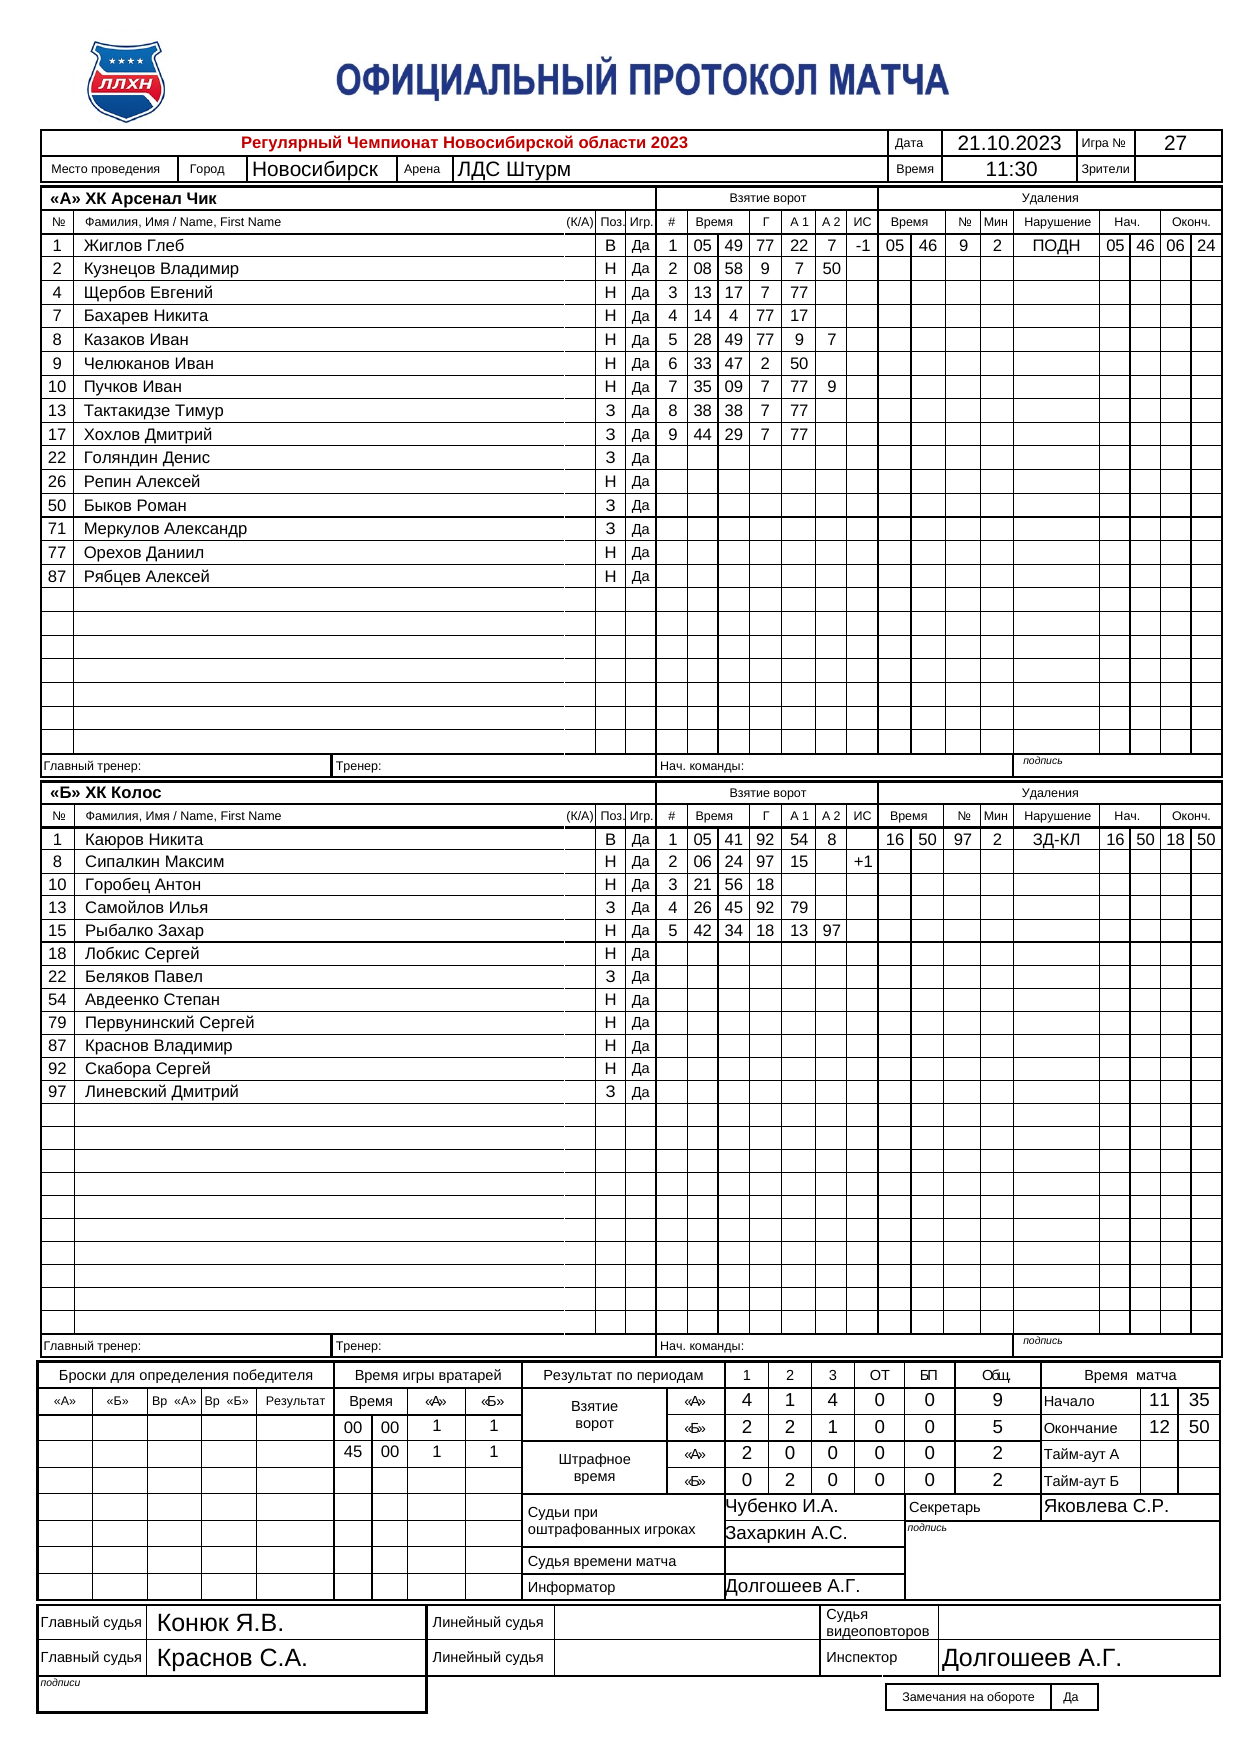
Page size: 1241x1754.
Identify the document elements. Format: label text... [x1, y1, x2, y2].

table_cell Г [750, 805, 781, 826]
table_cell [1161, 683, 1190, 706]
table_cell З [596, 399, 625, 422]
table_cell [1100, 896, 1129, 918]
table_cell [1192, 1012, 1221, 1033]
table_cell [816, 423, 846, 445]
table_cell 1 [657, 829, 687, 849]
table_cell [1192, 423, 1221, 445]
table_cell [1192, 1081, 1221, 1103]
table_cell 4 [812, 1389, 854, 1413]
table_cell 44 [688, 423, 717, 445]
table_cell [782, 1035, 815, 1057]
table_cell [912, 707, 945, 729]
table_cell [565, 1265, 595, 1287]
table_cell [719, 518, 749, 540]
table_header Броски для определения победителя [39, 1363, 333, 1387]
table_cell [944, 1058, 980, 1079]
table_cell Да [626, 257, 655, 280]
table_header ОТ [855, 1363, 904, 1387]
table_cell [688, 470, 717, 493]
table_cell [202, 1574, 256, 1599]
table_cell [944, 1265, 980, 1287]
table_cell [1161, 1265, 1190, 1287]
table_cell [912, 989, 943, 1011]
table_cell [1100, 328, 1129, 351]
table_cell [981, 541, 1013, 564]
table_cell [466, 1494, 521, 1520]
table_cell [626, 1288, 655, 1310]
table_cell [1161, 470, 1190, 493]
table_cell [816, 1012, 846, 1033]
table_cell [596, 1173, 625, 1195]
table_cell 17 [782, 305, 815, 327]
table_cell [1161, 257, 1190, 280]
table_cell [719, 989, 749, 1011]
table_cell Линевский Дмитрий [75, 1081, 564, 1103]
table_cell [1192, 1104, 1221, 1126]
table_cell [981, 874, 1013, 895]
table_cell [565, 1058, 595, 1079]
table_cell [1100, 874, 1129, 895]
table_cell [847, 1242, 877, 1264]
table_cell 2 [769, 1415, 811, 1440]
table_cell В [596, 829, 625, 849]
table_cell [1014, 588, 1099, 611]
table_cell [1100, 1058, 1129, 1079]
table_cell [1100, 1173, 1129, 1195]
table_cell 77 [782, 376, 815, 398]
table_cell [688, 1288, 717, 1310]
table_cell [1192, 1265, 1221, 1287]
table_cell [408, 1547, 465, 1573]
table_cell [847, 829, 877, 849]
table_cell [912, 1127, 943, 1149]
table_cell [816, 612, 846, 634]
table_cell Самойлов Илья [75, 896, 564, 918]
table_cell [782, 1104, 815, 1126]
table_cell [1100, 1104, 1129, 1126]
table_cell [981, 1242, 1013, 1264]
table_cell [1161, 494, 1190, 516]
table_cell [946, 257, 980, 280]
table_cell Да [626, 423, 655, 445]
table_cell [879, 896, 910, 918]
table_cell [93, 1521, 147, 1546]
table_cell Начало [1042, 1389, 1140, 1413]
table_cell 1 [769, 1389, 811, 1413]
table_cell [565, 659, 595, 682]
table_cell [750, 446, 781, 469]
table_cell [981, 850, 1013, 872]
table_cell [1014, 966, 1099, 987]
table_cell [1014, 423, 1099, 445]
table_cell [1100, 1127, 1129, 1149]
table_cell Время [889, 157, 941, 181]
table_cell [981, 1081, 1013, 1103]
table_cell Рыбалко Захар [75, 920, 564, 941]
table_cell [946, 659, 980, 682]
table_cell 14 [688, 305, 717, 327]
table_cell [946, 612, 980, 634]
table_cell [42, 1196, 74, 1218]
table_cell [879, 1265, 910, 1287]
table_cell [1161, 1012, 1190, 1033]
table_cell [1192, 896, 1221, 918]
table_cell [719, 1150, 749, 1172]
table_cell [657, 1104, 687, 1126]
table_cell [946, 399, 980, 422]
table_cell [1161, 896, 1190, 918]
table_cell [688, 1242, 717, 1264]
table_cell [93, 1416, 147, 1440]
table_cell [1161, 281, 1190, 303]
table_cell 26 [688, 896, 717, 918]
table_cell 8 [657, 399, 687, 422]
table_cell [750, 707, 781, 729]
table_cell Жиглов Глеб [74, 235, 564, 256]
table_cell [912, 352, 945, 374]
table_cell Мин [981, 211, 1013, 233]
table_cell [1100, 281, 1129, 303]
table_cell 7 [657, 376, 687, 398]
table_cell [981, 683, 1013, 706]
table_cell [1014, 518, 1099, 540]
table_cell [657, 1288, 687, 1310]
table_cell [596, 1219, 625, 1241]
table_cell [1131, 352, 1160, 374]
table_cell [912, 446, 945, 469]
table_cell 11:30 [943, 157, 1076, 181]
table_cell З [596, 1081, 625, 1103]
table_cell [944, 896, 980, 918]
table_cell Авдеенко Степан [75, 989, 564, 1011]
table_cell [1014, 730, 1099, 753]
table_cell Главный судья [39, 1640, 146, 1675]
table_cell [93, 1494, 147, 1520]
table_cell [565, 829, 595, 849]
table_cell 54 [782, 829, 815, 849]
table_cell [565, 1081, 595, 1103]
table_cell «А» [39, 1389, 92, 1413]
table_cell [847, 1265, 877, 1287]
table_cell [1161, 659, 1190, 682]
table_header Взятие ворот [657, 783, 877, 803]
table_cell З [596, 423, 625, 445]
table_cell # [657, 211, 687, 233]
table_cell [782, 541, 815, 564]
table_cell [816, 1311, 846, 1333]
table_cell [1161, 966, 1190, 987]
table_cell [1192, 541, 1221, 564]
table_cell [879, 281, 910, 303]
table_cell [1161, 1035, 1190, 1057]
table_cell # [657, 805, 687, 826]
table_cell Н [596, 943, 625, 964]
table_cell Судьи при оштрафованных игроках [523, 1495, 724, 1546]
table_header Время игры вратарей [335, 1363, 521, 1387]
table_header Да [1052, 1685, 1097, 1709]
table_cell [944, 1012, 980, 1033]
table_cell Да [626, 281, 655, 303]
table_cell 50 [42, 494, 73, 516]
table_cell Чубенко И.А. [726, 1495, 904, 1520]
table_cell [39, 1416, 92, 1440]
table_cell [847, 376, 877, 398]
table_cell [148, 1468, 201, 1493]
table_cell [944, 1127, 980, 1149]
table_cell 92 [750, 829, 781, 849]
table_cell [1014, 541, 1099, 564]
table_cell [148, 1494, 201, 1520]
table_cell 0 [855, 1442, 904, 1467]
table_cell [879, 446, 910, 469]
table_cell Тайм-аут А [1042, 1441, 1140, 1467]
table_cell [565, 423, 595, 445]
table_cell [1014, 1219, 1099, 1241]
table_cell [912, 328, 945, 351]
table_cell Да [626, 850, 655, 872]
table_cell [879, 707, 910, 729]
table_cell [93, 1547, 147, 1573]
table_cell Бахарев Никита [74, 305, 564, 327]
table_cell 00 [373, 1416, 407, 1440]
table_cell [257, 1574, 333, 1599]
table_cell [719, 730, 749, 753]
table_cell [42, 730, 73, 753]
table_cell Информатор [523, 1575, 724, 1599]
table_cell [1014, 874, 1099, 895]
table_cell [74, 730, 564, 753]
table_cell 4 [42, 281, 73, 303]
table_cell [879, 352, 910, 374]
table_cell [719, 1173, 749, 1195]
table_cell Да [626, 966, 655, 987]
table_cell [1192, 659, 1221, 682]
table_cell 9 [816, 376, 846, 398]
table_cell 00 [373, 1441, 407, 1467]
table_cell [657, 446, 687, 469]
table_cell [42, 1265, 74, 1287]
table_cell 77 [782, 399, 815, 422]
table_cell [879, 1288, 910, 1310]
table_cell Да [626, 399, 655, 422]
table_cell [1192, 636, 1221, 658]
table_cell [1014, 659, 1099, 682]
table_cell [912, 730, 945, 753]
table_cell [944, 1288, 980, 1310]
table_cell [981, 659, 1013, 682]
table_cell [1192, 943, 1221, 964]
table_cell [816, 636, 846, 658]
table_cell [596, 1265, 625, 1287]
table_cell [657, 1196, 687, 1218]
table_cell [565, 1311, 595, 1333]
table_cell [148, 1521, 201, 1546]
table_cell [626, 1265, 655, 1287]
table_cell [335, 1547, 371, 1573]
table_cell [657, 707, 687, 729]
table_cell Н [596, 257, 625, 280]
table_cell [1131, 850, 1160, 872]
table_cell [596, 588, 625, 611]
table_cell Главный судья [39, 1606, 146, 1639]
table_cell 22 [42, 446, 73, 469]
table_cell 50 [816, 257, 846, 280]
table_cell [74, 707, 564, 729]
table_cell [1100, 730, 1129, 753]
table_header Время матча [1042, 1363, 1219, 1387]
table_cell [1014, 1104, 1099, 1126]
table_cell 9 [750, 257, 781, 280]
table_cell [912, 659, 945, 682]
table_cell [1100, 446, 1129, 469]
table_cell [912, 1311, 943, 1333]
table_cell 17 [719, 281, 749, 303]
table_cell [879, 494, 910, 516]
table_cell [750, 1173, 781, 1195]
table_cell [626, 636, 655, 658]
table_cell [750, 1012, 781, 1033]
table_cell [1100, 1196, 1129, 1218]
table_cell 06 [1161, 235, 1190, 256]
table_cell А 1 [782, 805, 815, 826]
table_cell Судья времени матча [523, 1548, 724, 1573]
table_cell [42, 588, 73, 611]
table_cell [565, 1242, 595, 1264]
table_cell [565, 920, 595, 941]
table_cell [782, 1196, 815, 1218]
table_cell [981, 352, 1013, 374]
table_cell [596, 1242, 625, 1264]
table_cell [719, 1012, 749, 1033]
table_cell 49 [719, 235, 749, 256]
table_cell [719, 683, 749, 706]
table_cell [75, 1173, 564, 1195]
table_cell [1161, 1288, 1190, 1310]
table_cell [879, 423, 910, 445]
table_cell [1100, 470, 1129, 493]
table_cell [1161, 920, 1190, 941]
table_cell [596, 730, 625, 753]
table_cell [565, 565, 595, 587]
table_cell Рябцев Алексей [74, 565, 564, 587]
table_cell [847, 966, 877, 987]
table_cell [782, 1150, 815, 1172]
table_cell [688, 1173, 717, 1195]
table_cell 4 [657, 896, 687, 918]
table_cell 1 [466, 1416, 521, 1440]
table_cell [1192, 1150, 1221, 1172]
table_cell Скабора Сергей [75, 1058, 564, 1079]
table_cell 47 [719, 352, 749, 374]
table_cell [750, 730, 781, 753]
table_cell [912, 1150, 943, 1172]
table_cell [74, 612, 564, 634]
table_cell 28 [688, 328, 717, 351]
table_cell [981, 896, 1013, 918]
table_cell [565, 446, 595, 469]
table_cell [565, 730, 595, 753]
table_cell [1161, 1058, 1190, 1079]
table_cell [1192, 281, 1221, 303]
table_cell Н [596, 874, 625, 895]
table_cell Да [626, 920, 655, 941]
table_cell [816, 874, 846, 895]
table_cell [1192, 399, 1221, 422]
table_cell [782, 989, 815, 1011]
table_cell [879, 376, 910, 398]
table_cell Игр. [626, 805, 655, 826]
table_cell [879, 1058, 910, 1079]
table_cell [912, 305, 945, 327]
table_cell [42, 1104, 74, 1126]
table_cell [912, 257, 945, 280]
table_cell [657, 541, 687, 564]
table_cell [1100, 989, 1129, 1011]
table_cell [565, 989, 595, 1011]
table_cell [1131, 328, 1160, 351]
table_cell [782, 659, 815, 682]
table_cell [596, 612, 625, 634]
table_cell [373, 1468, 407, 1493]
table_cell З [596, 494, 625, 516]
table_cell [847, 1311, 877, 1333]
table_cell [816, 1150, 846, 1172]
table_cell [912, 612, 945, 634]
table_cell Н [596, 541, 625, 564]
table_cell [944, 1081, 980, 1103]
table_cell 97 [944, 829, 980, 849]
table_cell 0 [812, 1468, 854, 1493]
table_cell [944, 920, 980, 941]
table_cell [408, 1521, 465, 1546]
table_cell [782, 1288, 815, 1310]
table_cell [1099, 1682, 1220, 1711]
table_cell [42, 683, 73, 706]
table_cell [657, 1242, 687, 1264]
table_cell Да [626, 518, 655, 540]
table_cell [946, 541, 980, 564]
table_cell Да [626, 1058, 655, 1079]
table_cell [1161, 518, 1190, 540]
table_cell [879, 541, 910, 564]
table_cell подписи [39, 1677, 425, 1711]
table_cell [782, 966, 815, 987]
table_cell [688, 446, 717, 469]
table_cell [879, 1242, 910, 1264]
table_cell 08 [688, 257, 717, 280]
table_cell [596, 1311, 625, 1333]
table_cell [750, 588, 781, 611]
table_cell [373, 1521, 407, 1546]
table_cell 13 [42, 896, 74, 918]
table_cell [1192, 920, 1221, 941]
table_cell [782, 1265, 815, 1287]
table_cell [1014, 989, 1099, 1011]
table_cell [912, 1012, 943, 1033]
table_cell 0 [905, 1389, 954, 1413]
table_cell [626, 1104, 655, 1126]
table_cell [42, 1173, 74, 1195]
table_cell [42, 659, 73, 682]
table_cell [1131, 659, 1160, 682]
table_cell [42, 707, 73, 729]
table_cell [1014, 943, 1099, 964]
table_cell [74, 659, 564, 682]
table_cell [688, 1150, 717, 1172]
table_cell [879, 636, 910, 658]
table_cell 41 [719, 829, 749, 849]
table_cell [408, 1574, 465, 1599]
table_cell [719, 636, 749, 658]
table_cell [816, 518, 846, 540]
table_cell [1179, 1441, 1219, 1467]
table_cell [1131, 874, 1160, 895]
table_cell [719, 1081, 749, 1103]
table_cell [750, 1035, 781, 1057]
table_cell 46 [1131, 235, 1160, 256]
table_cell [782, 446, 815, 469]
table_cell [946, 376, 980, 398]
table_cell Инспектор [821, 1640, 938, 1675]
table_header 3 [812, 1363, 854, 1387]
table_cell 8 [42, 850, 74, 872]
table_cell [565, 305, 595, 327]
table_cell [565, 541, 595, 564]
table_cell Да [626, 328, 655, 351]
table_cell [1131, 1035, 1160, 1057]
table_cell [1131, 943, 1160, 964]
table_cell 79 [42, 1012, 74, 1033]
table_cell [782, 565, 815, 587]
table_cell [981, 328, 1013, 351]
table_cell Нарушение [1014, 211, 1099, 233]
table_cell [981, 1058, 1013, 1079]
picture [5, 28, 1179, 129]
table_cell 11 [1141, 1389, 1177, 1413]
table_cell [1192, 565, 1221, 587]
table_cell [1014, 1127, 1099, 1149]
table_cell 92 [42, 1058, 74, 1079]
table_cell 1 [42, 235, 73, 256]
table_cell [879, 1219, 910, 1241]
table_cell [816, 659, 846, 682]
table_cell Да [626, 1035, 655, 1057]
table_cell [944, 1196, 980, 1218]
table_cell Да [626, 989, 655, 1011]
table_cell [1014, 1242, 1099, 1264]
table_cell [1161, 423, 1190, 445]
table_cell Нач. [1100, 805, 1160, 826]
table_cell 87 [42, 565, 73, 587]
table_cell [565, 612, 595, 634]
table_cell [1014, 281, 1099, 303]
table_cell 0 [905, 1468, 954, 1493]
table_cell 5 [657, 328, 687, 351]
table_cell 9 [946, 235, 980, 256]
table_cell [688, 1104, 717, 1126]
table_cell [1161, 1081, 1190, 1103]
table_cell [1100, 1242, 1129, 1264]
table_cell [1192, 966, 1221, 987]
table_cell № [42, 211, 73, 233]
table_cell [750, 943, 781, 964]
table_cell [565, 874, 595, 895]
table_cell [750, 541, 781, 564]
table_cell [565, 683, 595, 706]
table_cell [257, 1494, 333, 1520]
table_cell 17 [42, 423, 73, 445]
table_cell [596, 636, 625, 658]
table_cell [816, 1173, 846, 1195]
table_cell Щербов Евгений [74, 281, 564, 303]
table_cell [1014, 707, 1099, 729]
table_cell [565, 1150, 595, 1172]
table_cell [42, 1311, 74, 1333]
table_cell [1100, 683, 1129, 706]
table_cell [565, 352, 595, 374]
table_cell [912, 920, 943, 941]
table_cell Захаркин А.С. [726, 1521, 904, 1546]
table_cell Время [879, 211, 945, 233]
table_cell [1131, 1196, 1160, 1218]
table_cell 71 [42, 518, 73, 540]
table_cell [1192, 850, 1221, 872]
table_cell Главный тренер: [42, 1335, 330, 1356]
table_cell Хохлов Дмитрий [74, 423, 564, 445]
table_cell [39, 1574, 92, 1599]
table_cell [657, 1035, 687, 1057]
table_cell 97 [750, 850, 781, 872]
table_cell ПОДН [1014, 235, 1099, 256]
table_cell З [596, 446, 625, 469]
table_cell 2 [981, 829, 1013, 849]
table_cell Да [626, 235, 655, 256]
table_cell [946, 636, 980, 658]
table_cell 2 [657, 850, 687, 872]
table_cell [847, 1150, 877, 1172]
table_cell [688, 565, 717, 587]
table_cell [1192, 257, 1221, 280]
table_cell [565, 588, 595, 611]
table_cell Конюк Я.В. [147, 1606, 425, 1639]
table_cell [1192, 683, 1221, 706]
table_cell [75, 1196, 564, 1218]
table_cell [1131, 966, 1160, 987]
table_cell 77 [750, 235, 781, 256]
table_cell 0 [905, 1415, 954, 1440]
table_cell Время [688, 805, 749, 826]
table_cell Новосибирск [248, 157, 396, 181]
table_cell [981, 943, 1013, 964]
table_cell 49 [719, 328, 749, 351]
table_cell [847, 470, 877, 493]
table_cell [1161, 446, 1190, 469]
table_cell [750, 659, 781, 682]
table_cell [1192, 1196, 1221, 1218]
table_cell Тренер: [333, 1335, 655, 1356]
table_cell [42, 1150, 74, 1172]
table_cell [816, 683, 846, 706]
table_cell [944, 1173, 980, 1195]
table_cell [944, 874, 980, 895]
table_cell [719, 1288, 749, 1310]
table_cell З [596, 518, 625, 540]
table_cell [688, 636, 717, 658]
table_cell 45 [719, 896, 749, 918]
table_cell 9 [657, 423, 687, 445]
table_cell [688, 588, 717, 611]
table_cell Голяндин Денис [74, 446, 564, 469]
table_cell [719, 1035, 749, 1057]
table_cell [1161, 1127, 1190, 1149]
table_cell Краснов Владимир [75, 1035, 564, 1057]
table_cell [981, 1196, 1013, 1218]
table_cell [782, 1058, 815, 1079]
table_cell [782, 730, 815, 753]
table_cell 4 [719, 305, 749, 327]
table_header Общ. [956, 1363, 1040, 1387]
table_cell [657, 518, 687, 540]
table_cell [879, 328, 910, 351]
table_cell [75, 1265, 564, 1287]
table_cell [946, 305, 980, 327]
table_cell [565, 518, 595, 540]
table_cell [657, 943, 687, 964]
table_cell 2 [657, 257, 687, 280]
table_cell Каюров Никита [75, 829, 564, 849]
table_cell [944, 1219, 980, 1241]
table_cell 33 [688, 352, 717, 374]
table_cell [782, 612, 815, 634]
table_cell Беляков Павел [75, 966, 564, 987]
table_cell Оконч. [1161, 211, 1221, 233]
table_cell [1141, 1441, 1177, 1467]
table_cell 0 [769, 1442, 811, 1467]
table_cell [1131, 1173, 1160, 1195]
table_cell [626, 588, 655, 611]
table_cell [816, 707, 846, 729]
table_cell Нач. команды: [657, 755, 1012, 776]
table_cell [626, 707, 655, 729]
table_cell [657, 1150, 687, 1172]
table_cell [719, 1265, 749, 1287]
table_cell [1192, 989, 1221, 1011]
table_cell [879, 1035, 910, 1057]
table_cell [719, 541, 749, 564]
table_cell [946, 565, 980, 587]
table_cell Тренер: [333, 755, 655, 776]
table_cell [847, 612, 877, 634]
table_header Игра № [1078, 131, 1134, 155]
table_cell Штрафное время [523, 1442, 666, 1493]
table_cell Вр «А» [148, 1389, 201, 1413]
table_cell [408, 1468, 465, 1493]
table_cell Да [626, 352, 655, 374]
table_cell [847, 636, 877, 658]
table_cell ЛДС Штурм [454, 157, 887, 181]
table_cell [1100, 399, 1129, 422]
table_cell [981, 565, 1013, 587]
table_cell Место проведения [42, 157, 177, 181]
table_cell [816, 494, 846, 516]
table_cell [879, 1196, 910, 1218]
table_cell Горобец Антон [75, 874, 564, 895]
table_cell [944, 1150, 980, 1172]
table_cell 7 [750, 281, 781, 303]
table_cell [847, 565, 877, 587]
table_cell А 2 [816, 211, 846, 233]
table_cell Н [596, 850, 625, 872]
table_cell [946, 352, 980, 374]
table_cell [257, 1441, 333, 1467]
table_cell [688, 989, 717, 1011]
table_cell [782, 1242, 815, 1264]
table_cell [1100, 423, 1129, 445]
table_cell +1 [847, 850, 877, 872]
table_cell [626, 612, 655, 634]
table_cell 2 [726, 1442, 768, 1467]
table_cell [1161, 636, 1190, 658]
table_cell [782, 636, 815, 658]
table_cell [981, 588, 1013, 611]
table_cell [750, 1081, 781, 1103]
table_cell 9 [42, 352, 73, 374]
table_cell [1131, 1104, 1160, 1126]
table_cell 2 [981, 235, 1013, 256]
table_cell [1100, 494, 1129, 516]
table_cell [1100, 1150, 1129, 1172]
table_cell [782, 1219, 815, 1241]
table_cell [74, 588, 564, 611]
table_cell [750, 1196, 781, 1218]
table_cell [981, 1288, 1013, 1310]
table_cell [847, 874, 877, 895]
table_cell [719, 470, 749, 493]
table_cell [912, 1104, 943, 1126]
table_cell Да [626, 1012, 655, 1033]
table_cell [466, 1521, 521, 1546]
table_cell [657, 612, 687, 634]
table_cell 97 [816, 920, 846, 941]
table_cell [847, 1196, 877, 1218]
table_cell [912, 1173, 943, 1195]
table_cell [946, 707, 980, 729]
table_cell [202, 1441, 256, 1467]
table_cell [719, 943, 749, 964]
table_cell [626, 1196, 655, 1218]
table_header Регулярный Чемпионат Новосибирской области 2023 [42, 131, 887, 155]
table_cell 21 [688, 874, 717, 895]
table_cell В [596, 235, 625, 256]
table_cell [879, 518, 910, 540]
table_header 1 [726, 1363, 768, 1387]
table_cell [847, 920, 877, 941]
table_cell [1014, 352, 1099, 374]
table_cell Н [596, 989, 625, 1011]
table_cell [565, 257, 595, 280]
table_cell [912, 966, 943, 987]
table_cell 50 [782, 352, 815, 374]
table_cell [912, 1035, 943, 1057]
table_cell [1161, 874, 1190, 895]
table_cell [688, 683, 717, 706]
table_cell [719, 612, 749, 634]
table_cell [981, 257, 1013, 280]
table_cell [719, 1196, 749, 1218]
table_cell [1014, 636, 1099, 658]
table_cell [688, 943, 717, 964]
table_cell [1192, 1173, 1221, 1195]
table_cell [782, 518, 815, 540]
table_cell [981, 1173, 1013, 1195]
table_cell [782, 1173, 815, 1195]
table_cell 18 [1161, 829, 1190, 849]
table_cell [816, 1242, 846, 1264]
table_cell [981, 707, 1013, 729]
table_cell [1192, 328, 1221, 351]
table_cell Н [596, 328, 625, 351]
table_cell 18 [750, 874, 781, 895]
table_cell Да [626, 470, 655, 493]
table_cell ИС [847, 805, 877, 826]
table_cell [1192, 1127, 1221, 1149]
table_cell [782, 1081, 815, 1103]
table_cell [847, 1288, 877, 1310]
table_cell [688, 1196, 717, 1218]
table_cell [626, 1127, 655, 1149]
table_cell [946, 281, 980, 303]
table_cell [912, 636, 945, 658]
table_cell 16 [1100, 829, 1129, 849]
table_cell [981, 989, 1013, 1011]
table_cell [879, 943, 910, 964]
table_cell [847, 541, 877, 564]
table_cell [750, 1242, 781, 1264]
table_cell [719, 1311, 749, 1333]
table_cell [912, 1288, 943, 1310]
table_cell Орехов Даниил [74, 541, 564, 564]
table_cell [1192, 1058, 1221, 1079]
table_cell [373, 1574, 407, 1599]
table_cell «Б» [668, 1468, 724, 1493]
table_cell 0 [812, 1442, 854, 1467]
table_cell [1100, 966, 1129, 987]
table_cell [626, 730, 655, 753]
table_cell [883, 1677, 1220, 1681]
table_cell Да [626, 874, 655, 895]
table_cell [1161, 612, 1190, 634]
table_cell [1131, 1219, 1160, 1241]
table_cell Секретарь [906, 1495, 1040, 1520]
table_cell [912, 376, 945, 398]
table_cell 50 [1131, 829, 1160, 849]
table_cell Сипалкин Максим [75, 850, 564, 872]
table_cell Время [688, 211, 749, 233]
table_cell [1131, 565, 1160, 587]
table_cell Да [626, 565, 655, 587]
table_cell 22 [782, 235, 815, 256]
table_cell [879, 1081, 910, 1103]
table_cell Репин Алексей [74, 470, 564, 493]
table_cell [565, 966, 595, 987]
table_cell Да [626, 446, 655, 469]
table_cell [1131, 257, 1160, 280]
table_cell [847, 1127, 877, 1149]
table_cell [1131, 683, 1160, 706]
table_cell [750, 1311, 781, 1333]
table_cell [202, 1521, 256, 1546]
table_cell 7 [816, 328, 846, 351]
table_cell [946, 423, 980, 445]
table_cell [719, 494, 749, 516]
table_cell ЗД-КЛ [1014, 829, 1099, 849]
table_cell 7 [750, 376, 781, 398]
table_cell [1131, 281, 1160, 303]
table_cell [565, 399, 595, 422]
table_cell [1192, 730, 1221, 753]
table_cell Яковлева С.Р. [1042, 1495, 1219, 1520]
table_cell [1136, 157, 1221, 181]
table_cell [626, 683, 655, 706]
table_cell [1192, 1288, 1221, 1310]
table_cell [1014, 1311, 1099, 1333]
table_cell [1161, 541, 1190, 564]
table_cell [912, 470, 945, 493]
table_cell 54 [42, 989, 74, 1011]
table_cell 2 [750, 352, 781, 374]
table_cell Главный тренер: [42, 755, 330, 776]
table_cell [565, 707, 595, 729]
table_cell [565, 494, 595, 516]
table_cell Результат [257, 1389, 333, 1413]
table_cell № [946, 211, 980, 233]
table_cell [39, 1521, 92, 1546]
table_cell 45 [335, 1441, 371, 1467]
table_cell [565, 943, 595, 964]
table_cell [1014, 896, 1099, 918]
table_cell [1161, 707, 1190, 729]
table_cell [1161, 1196, 1190, 1218]
table_cell [879, 989, 910, 1011]
table_cell [657, 683, 687, 706]
table_cell [847, 446, 877, 469]
table_cell 50 [1179, 1415, 1219, 1440]
table_cell [688, 730, 717, 753]
table_cell [565, 281, 595, 303]
table_cell [879, 612, 910, 634]
table_cell 1 [42, 829, 74, 849]
table_cell [879, 1311, 910, 1333]
table_cell [1179, 1468, 1219, 1493]
table_cell [719, 1219, 749, 1241]
table_cell [1131, 1127, 1160, 1149]
table_cell [981, 1012, 1013, 1033]
table_cell [657, 1058, 687, 1079]
table_cell [981, 612, 1013, 634]
table_cell 42 [688, 920, 717, 941]
table_cell 0 [855, 1415, 904, 1440]
table_cell 12 [1141, 1415, 1177, 1440]
table_cell [847, 1012, 877, 1033]
table_cell [408, 1494, 465, 1520]
table_cell [75, 1127, 564, 1149]
table_cell [719, 659, 749, 682]
table_cell 16 [879, 829, 910, 849]
table_cell Долгошеев А.Г. [939, 1640, 1219, 1675]
table_cell [750, 612, 781, 634]
table_cell А 2 [816, 805, 846, 826]
table_cell 10 [42, 376, 73, 398]
table_cell [847, 943, 877, 964]
table_cell [657, 1265, 687, 1287]
table_cell [688, 1265, 717, 1287]
table_cell Да [626, 1081, 655, 1103]
table_cell [981, 1035, 1013, 1057]
table_cell [1014, 1081, 1099, 1103]
table_cell [335, 1468, 371, 1493]
table_cell [626, 1311, 655, 1333]
table_cell [981, 636, 1013, 658]
table_cell [879, 850, 910, 872]
table_cell 7 [42, 305, 73, 327]
table_cell [816, 446, 846, 469]
table_cell [1014, 446, 1099, 469]
table_cell [1014, 470, 1099, 493]
table_cell [750, 989, 781, 1011]
table_cell [1014, 1288, 1099, 1310]
table_cell Нач. команды: [657, 1335, 1012, 1356]
table_cell [688, 707, 717, 729]
table_cell [565, 896, 595, 918]
table_cell [1192, 1035, 1221, 1057]
table_cell [688, 1127, 717, 1149]
table_cell [981, 518, 1013, 540]
table_header «Б» ХК Колос [42, 783, 655, 803]
table_cell [596, 683, 625, 706]
table_cell «Б » [466, 1389, 521, 1413]
table_cell Мин [981, 805, 1013, 826]
table_cell [93, 1441, 147, 1467]
table_cell [879, 659, 910, 682]
table_cell 6 [657, 352, 687, 374]
table_cell [782, 588, 815, 611]
table_cell [42, 636, 73, 658]
table_cell [1192, 518, 1221, 540]
table_cell [257, 1547, 333, 1573]
table_cell [1100, 612, 1129, 634]
table_cell 77 [750, 328, 781, 351]
table_cell [912, 896, 943, 918]
table_cell [847, 1058, 877, 1079]
table_cell [750, 1265, 781, 1287]
table_cell [816, 943, 846, 964]
table_cell 2 [42, 257, 73, 280]
table_cell Краснов С.А. [147, 1640, 425, 1675]
table_cell 34 [719, 920, 749, 941]
table_cell [565, 1012, 595, 1033]
table_cell [816, 470, 846, 493]
table_cell Вр «Б» [202, 1389, 256, 1413]
table_cell [565, 1196, 595, 1218]
table_cell [1014, 850, 1099, 872]
table_cell 77 [42, 541, 73, 564]
table_cell [879, 683, 910, 706]
table_cell [39, 1468, 92, 1493]
table_cell [1161, 989, 1190, 1011]
table_cell [373, 1494, 407, 1520]
table_cell [946, 494, 980, 516]
table_cell [719, 565, 749, 587]
table_cell [1131, 612, 1160, 634]
table_cell № [944, 805, 980, 826]
table_cell [202, 1468, 256, 1493]
table_cell [981, 305, 1013, 327]
table_cell Н [596, 1035, 625, 1057]
table_cell Фамилия, Имя / Name, First Name [74, 211, 565, 233]
table_cell Меркулов Александр [74, 518, 564, 540]
table_cell [782, 1311, 815, 1333]
table_cell [981, 1265, 1013, 1287]
table_cell [688, 1311, 717, 1333]
table_cell 3 [657, 281, 687, 303]
table_cell [1192, 1219, 1221, 1241]
table_cell Игр. [626, 211, 655, 233]
table_cell [688, 1035, 717, 1057]
table_cell [750, 565, 781, 587]
table_cell 18 [42, 943, 74, 964]
table_cell [565, 235, 595, 256]
table_cell 7 [782, 257, 815, 280]
table_cell 4 [726, 1389, 768, 1413]
table_header 27 [1136, 131, 1221, 155]
table_cell [596, 1127, 625, 1149]
table_cell [879, 1012, 910, 1033]
table_cell Тактакидзе Тимур [74, 399, 564, 422]
table_cell [1014, 257, 1099, 280]
table_cell 38 [688, 399, 717, 422]
table_cell [847, 683, 877, 706]
table_cell [1014, 1265, 1099, 1287]
table_cell Линейный судья [428, 1606, 554, 1639]
table_cell Быков Роман [74, 494, 564, 516]
table_cell Да [626, 541, 655, 564]
table_cell [981, 1104, 1013, 1126]
table_cell 13 [42, 399, 73, 422]
table_cell [946, 588, 980, 611]
table_cell [75, 1150, 564, 1172]
table_cell [981, 730, 1013, 753]
table_cell 46 [912, 235, 945, 256]
table_cell [1100, 541, 1129, 564]
table_cell [1131, 494, 1160, 516]
table_cell [75, 1104, 564, 1126]
table_cell [1100, 1288, 1129, 1310]
table_cell [1014, 376, 1099, 398]
table_cell [879, 920, 910, 941]
table_cell [847, 423, 877, 445]
table_cell ИС [847, 211, 877, 233]
table_cell [657, 1219, 687, 1241]
table_cell [981, 966, 1013, 987]
table_cell [719, 1058, 749, 1079]
table_cell 13 [688, 281, 717, 303]
table_cell Зрители [1078, 157, 1134, 181]
table_cell [657, 1081, 687, 1103]
table_cell [1014, 328, 1099, 351]
table_cell Г [750, 211, 781, 233]
table_cell [1100, 707, 1129, 729]
table_cell [555, 1606, 819, 1639]
table_cell [257, 1416, 333, 1440]
table_cell [782, 874, 815, 895]
table_cell [596, 659, 625, 682]
table_cell [565, 376, 595, 398]
table_cell [847, 257, 877, 280]
table_cell [879, 470, 910, 493]
table_cell [847, 989, 877, 1011]
table_cell Н [596, 1012, 625, 1033]
table_cell [257, 1521, 333, 1546]
table_cell [750, 966, 781, 987]
table_cell [1192, 707, 1221, 729]
table_cell 1 [408, 1441, 465, 1467]
table_cell [847, 588, 877, 611]
table_cell [782, 1012, 815, 1033]
table_cell 2 [956, 1442, 1040, 1467]
table_cell [847, 281, 877, 303]
table_cell [879, 966, 910, 987]
table_cell [42, 1288, 74, 1310]
table_cell [816, 281, 846, 303]
table_cell [912, 494, 945, 516]
table_cell [1161, 352, 1190, 374]
table_cell [879, 1173, 910, 1195]
table_cell [1131, 305, 1160, 327]
table_cell [946, 470, 980, 493]
table_cell [626, 1150, 655, 1172]
table_cell [1100, 1265, 1129, 1287]
table_cell [1131, 1265, 1160, 1287]
table_cell «Б» [668, 1415, 724, 1440]
table_cell 24 [719, 850, 749, 872]
table_cell [847, 494, 877, 516]
table_cell 0 [855, 1468, 904, 1493]
table_cell [565, 1127, 595, 1149]
table_cell [726, 1548, 904, 1573]
table_cell 1 [408, 1416, 465, 1440]
table_cell Арена [398, 157, 452, 181]
table_cell [1161, 730, 1190, 753]
table_cell [782, 707, 815, 729]
table_cell [847, 1219, 877, 1241]
table_cell [750, 1104, 781, 1126]
table_cell [912, 874, 943, 895]
table_cell Да [626, 943, 655, 964]
table_cell 77 [750, 305, 781, 327]
table_cell 2 [769, 1468, 811, 1493]
table_cell [981, 1311, 1013, 1333]
table_cell 8 [42, 328, 73, 351]
table_cell 13 [782, 920, 815, 941]
table_cell [688, 966, 717, 987]
table_cell [1014, 1150, 1099, 1172]
table_cell [1131, 896, 1160, 918]
table_cell [148, 1547, 201, 1573]
table_cell 05 [688, 829, 717, 849]
table_cell «Б» [93, 1389, 147, 1413]
table_cell подпись [906, 1522, 1219, 1599]
table_cell [1100, 518, 1129, 540]
table_cell [74, 636, 564, 658]
table_cell [879, 1127, 910, 1149]
table_cell [657, 730, 687, 753]
table_cell [816, 1127, 846, 1149]
table_cell [944, 1035, 980, 1057]
table_cell [1161, 1219, 1190, 1241]
table_cell [1161, 1311, 1190, 1333]
table_cell 79 [782, 896, 815, 918]
table_cell [75, 1242, 564, 1264]
table_cell [1100, 376, 1129, 398]
table_cell [1192, 612, 1221, 634]
table_cell Казаков Иван [74, 328, 564, 351]
table_cell [657, 966, 687, 987]
table_cell З [596, 896, 625, 918]
table_cell 50 [912, 829, 943, 849]
table_cell [719, 1127, 749, 1149]
table_cell [847, 1081, 877, 1103]
table_header Удаления [879, 188, 1221, 209]
table_cell [944, 850, 980, 872]
table_cell [816, 730, 846, 753]
table_cell [657, 494, 687, 516]
table_cell 05 [879, 235, 910, 256]
table_cell Н [596, 352, 625, 374]
table_cell [1100, 636, 1129, 658]
table_cell [1131, 1081, 1160, 1103]
table_cell [466, 1468, 521, 1493]
table_cell [816, 989, 846, 1011]
table_cell 18 [750, 920, 781, 941]
table_cell Фамилия, Имя / Name, First Name [75, 805, 565, 826]
table_cell [847, 399, 877, 422]
table_cell [74, 683, 564, 706]
table_cell 7 [816, 235, 846, 256]
table_cell [42, 1219, 74, 1241]
table_cell [1131, 1311, 1160, 1333]
table_cell [816, 1196, 846, 1218]
table_cell 5 [657, 920, 687, 941]
table_cell [1131, 588, 1160, 611]
table_header 2 [769, 1363, 811, 1387]
table_cell Город [179, 157, 246, 181]
table_cell 92 [750, 896, 781, 918]
table_cell [816, 352, 846, 374]
table_cell [1100, 588, 1129, 611]
table_cell [981, 423, 1013, 445]
table_cell [1100, 1081, 1129, 1103]
table_cell [944, 943, 980, 964]
table_cell [565, 1035, 595, 1057]
table_cell 5 [956, 1415, 1040, 1440]
table_cell Линейный судья [428, 1640, 554, 1675]
table_cell 15 [42, 920, 74, 941]
table_cell [879, 257, 910, 280]
table_cell (К/А) [565, 211, 595, 233]
table_cell 4 [657, 305, 687, 327]
table_cell подпись [1014, 1335, 1221, 1356]
table_cell [688, 494, 717, 516]
table_cell [596, 1104, 625, 1126]
table_cell [626, 659, 655, 682]
table_cell [1131, 1288, 1160, 1310]
table_cell Судья видеоповторов [821, 1606, 938, 1639]
table_cell Поз. [596, 211, 625, 233]
table_cell [879, 305, 910, 327]
table_cell 3 [657, 874, 687, 895]
table_cell [1161, 399, 1190, 422]
table_cell [1161, 376, 1190, 398]
table_cell [148, 1416, 201, 1440]
table_cell [555, 1640, 819, 1675]
table_cell [42, 612, 73, 634]
table_cell 10 [42, 874, 74, 895]
table_cell [626, 1219, 655, 1241]
table_cell 1 [812, 1415, 854, 1440]
table_cell [1161, 1150, 1190, 1172]
table_cell [596, 1150, 625, 1172]
table_header «А» ХК Арсенал Чик [42, 188, 655, 209]
table_cell [912, 281, 945, 303]
table_cell [657, 636, 687, 658]
table_cell Н [596, 920, 625, 941]
table_cell [657, 588, 687, 611]
table_cell [1131, 636, 1160, 658]
table_cell 06 [688, 850, 717, 872]
table_cell [1014, 1173, 1099, 1195]
table_cell [1131, 1242, 1160, 1264]
table_cell [75, 1219, 564, 1241]
table_cell [1192, 446, 1221, 469]
table_cell [1131, 989, 1160, 1011]
table_cell З [596, 966, 625, 987]
table_cell [1131, 423, 1160, 445]
table_cell [335, 1494, 371, 1520]
table_cell [428, 1677, 882, 1711]
table_cell 8 [816, 829, 846, 849]
table_cell [1100, 305, 1129, 327]
table_cell [657, 1173, 687, 1195]
table_cell Кузнецов Владимир [74, 257, 564, 280]
table_cell [750, 683, 781, 706]
table_cell [847, 352, 877, 374]
table_cell Тайм-аут Б [1042, 1468, 1140, 1493]
table_cell [816, 565, 846, 587]
table_cell [750, 518, 781, 540]
table_cell [944, 1104, 980, 1126]
table_cell Да [626, 896, 655, 918]
table_cell 05 [1100, 235, 1129, 256]
table_cell [912, 1242, 943, 1264]
table_cell [816, 1219, 846, 1241]
table_cell [626, 1242, 655, 1264]
table_cell Долгошеев А.Г. [726, 1575, 904, 1599]
table_cell [1131, 920, 1160, 941]
table_cell 77 [782, 423, 815, 445]
table_cell [944, 1242, 980, 1264]
table_cell [981, 920, 1013, 941]
table_cell [1131, 541, 1160, 564]
table_cell [816, 1288, 846, 1310]
table_cell [688, 1012, 717, 1033]
table_cell [466, 1547, 521, 1573]
table_cell [1014, 1012, 1099, 1033]
table_cell [1131, 470, 1160, 493]
table_cell [1161, 1173, 1190, 1195]
table_cell [657, 470, 687, 493]
table_cell Время [335, 1389, 407, 1413]
table_cell [1100, 920, 1129, 941]
table_cell [1131, 707, 1160, 729]
table_cell [981, 281, 1013, 303]
table_cell [202, 1547, 256, 1573]
table_cell 2 [956, 1468, 1040, 1493]
table_cell 00 [335, 1416, 371, 1440]
table_cell [981, 1150, 1013, 1172]
table_cell [657, 659, 687, 682]
table_cell Да [626, 376, 655, 398]
table_cell [1192, 376, 1221, 398]
table_cell [944, 989, 980, 1011]
table_cell «А» [668, 1442, 724, 1467]
table_cell [847, 518, 877, 540]
table_cell 24 [1192, 235, 1221, 256]
table_cell [1100, 1035, 1129, 1057]
table_cell [782, 943, 815, 964]
table_cell [912, 565, 945, 587]
table_cell [1161, 850, 1190, 872]
table_cell Да [626, 305, 655, 327]
table_cell [39, 1494, 92, 1520]
table_cell [596, 1288, 625, 1310]
table_header Взятие ворот [657, 188, 877, 209]
table_cell 9 [782, 328, 815, 351]
table_cell Нач. [1100, 211, 1160, 233]
table_cell [1131, 730, 1160, 753]
table_cell [202, 1494, 256, 1520]
table_cell [981, 470, 1013, 493]
table_cell 35 [688, 376, 717, 398]
table_header Удаления [879, 783, 1221, 803]
table_cell 0 [905, 1442, 954, 1467]
table_cell [816, 896, 846, 918]
table_cell [816, 966, 846, 987]
table_cell [879, 874, 910, 895]
table_cell [946, 518, 980, 540]
table_cell [1161, 565, 1190, 587]
table_cell 29 [719, 423, 749, 445]
table_cell [946, 683, 980, 706]
table_cell [1014, 920, 1099, 941]
table_cell [1131, 1012, 1160, 1033]
table_cell [981, 1127, 1013, 1149]
table_cell [847, 659, 877, 682]
table_cell [719, 1242, 749, 1264]
table_cell [782, 683, 815, 706]
table_cell [1100, 943, 1129, 964]
table_cell 38 [719, 399, 749, 422]
table_cell [1161, 588, 1190, 611]
table_cell 35 [1179, 1389, 1219, 1413]
table_cell Поз. [596, 805, 625, 826]
table_cell [1100, 1311, 1129, 1333]
table_cell [816, 399, 846, 422]
table_header БП [905, 1363, 954, 1387]
table_cell [1014, 612, 1099, 634]
table_cell Да [626, 829, 655, 849]
table_cell [1161, 943, 1190, 964]
table_cell [335, 1574, 371, 1599]
table_cell [657, 1311, 687, 1333]
table_cell подпись [1014, 755, 1221, 776]
table_cell 87 [42, 1035, 74, 1057]
table_cell 1 [466, 1441, 521, 1467]
table_cell [688, 1219, 717, 1241]
table_header Результат по периодам [523, 1363, 724, 1387]
table_cell [1192, 1242, 1221, 1264]
table_cell [1100, 565, 1129, 587]
table_cell [148, 1574, 201, 1599]
table_cell [1192, 874, 1221, 895]
table_cell [565, 850, 595, 872]
table_cell [782, 1127, 815, 1149]
table_cell [1100, 659, 1129, 682]
table_cell [847, 305, 877, 327]
table_cell 0 [726, 1468, 768, 1493]
table_cell [847, 707, 877, 729]
table_cell [816, 1081, 846, 1103]
table_cell [1192, 494, 1221, 516]
table_cell [816, 588, 846, 611]
table_cell [879, 730, 910, 753]
table_cell [912, 943, 943, 964]
table_cell [39, 1441, 92, 1467]
table_cell [1014, 399, 1099, 422]
table_cell [946, 328, 980, 351]
table_cell [657, 989, 687, 1011]
table_cell «А» [408, 1389, 465, 1413]
table_header Дата [889, 131, 941, 155]
table_cell [912, 399, 945, 422]
table_cell [847, 328, 877, 351]
table_cell [816, 541, 846, 564]
table_cell [1131, 376, 1160, 398]
table_cell [944, 966, 980, 987]
table_cell [981, 1219, 1013, 1241]
table_cell Нарушение [1014, 805, 1099, 826]
table_cell [912, 541, 945, 564]
table_cell [847, 1035, 877, 1057]
table_cell [981, 494, 1013, 516]
table_cell [750, 1288, 781, 1310]
table_cell [1131, 1058, 1160, 1079]
table_cell [1131, 399, 1160, 422]
table_cell [816, 1035, 846, 1057]
table_cell [912, 850, 943, 872]
table_cell [39, 1547, 92, 1573]
table_cell [879, 588, 910, 611]
table_cell [657, 1127, 687, 1149]
table_cell [879, 399, 910, 422]
table_cell [1014, 1058, 1099, 1079]
table_cell 7 [750, 399, 781, 422]
table_cell [42, 1242, 74, 1264]
table_cell [912, 1265, 943, 1287]
table_cell А 1 [782, 211, 815, 233]
table_cell [912, 1196, 943, 1218]
table_cell [719, 588, 749, 611]
table_cell «А» [668, 1389, 724, 1413]
table_cell [912, 518, 945, 540]
table_cell [688, 1081, 717, 1103]
table_cell [719, 707, 749, 729]
table_cell [565, 1219, 595, 1241]
table_cell 7 [750, 423, 781, 445]
table_cell [1161, 1242, 1190, 1264]
table_cell [879, 565, 910, 587]
table_cell [1014, 565, 1099, 587]
table_cell [75, 1311, 564, 1333]
table_cell [565, 1173, 595, 1195]
table_cell [688, 518, 717, 540]
table_cell [1131, 1150, 1160, 1172]
table_cell 09 [719, 376, 749, 398]
table_cell [816, 1104, 846, 1126]
table_cell (К/А) [565, 805, 595, 826]
table_cell [816, 1265, 846, 1287]
table_cell [750, 1127, 781, 1149]
table_cell [1100, 1012, 1129, 1033]
table_cell [1014, 1035, 1099, 1057]
table_cell [1192, 588, 1221, 611]
table_cell [782, 494, 815, 516]
table_cell [1192, 1311, 1221, 1333]
table_cell [1100, 850, 1129, 872]
table_cell [1192, 305, 1221, 327]
table_cell [981, 446, 1013, 469]
table_cell 22 [42, 966, 74, 987]
table_cell 0 [855, 1389, 904, 1413]
table_cell [1100, 352, 1129, 374]
table_cell [719, 446, 749, 469]
table_cell [847, 896, 877, 918]
table_cell [335, 1521, 371, 1546]
table_cell [1131, 518, 1160, 540]
table_cell [1100, 257, 1129, 280]
table_cell [946, 730, 980, 753]
table_cell [688, 541, 717, 564]
table_cell [1014, 305, 1099, 327]
table_cell [912, 423, 945, 445]
table_cell 9 [956, 1389, 1040, 1413]
table_cell [1014, 494, 1099, 516]
table_cell [148, 1441, 201, 1467]
table_cell [847, 1173, 877, 1195]
table_cell [719, 966, 749, 987]
table_cell [816, 850, 846, 872]
table_cell [688, 1058, 717, 1079]
table_cell [782, 470, 815, 493]
table_cell [565, 1288, 595, 1310]
table_cell [1161, 1104, 1190, 1126]
table_cell [879, 1150, 910, 1172]
table_cell Первунинский Сергей [75, 1012, 564, 1033]
table_cell [202, 1416, 256, 1440]
table_cell [373, 1547, 407, 1573]
table_header Замечания на обороте [887, 1685, 1050, 1709]
table_cell [596, 1196, 625, 1218]
table_cell Окончание [1042, 1415, 1140, 1440]
table_cell [1161, 328, 1190, 351]
table_cell 26 [42, 470, 73, 493]
table_cell [912, 588, 945, 611]
table_cell [981, 376, 1013, 398]
table_cell [1131, 446, 1160, 469]
table_cell Взятие ворот [523, 1389, 666, 1440]
table_cell 50 [1192, 829, 1221, 849]
table_cell 05 [688, 235, 717, 256]
table_cell [75, 1288, 564, 1310]
table_cell [912, 683, 945, 706]
table_cell Челюканов Иван [74, 352, 564, 374]
table_cell Пучков Иван [74, 376, 564, 398]
table_cell [750, 1219, 781, 1241]
table_cell [565, 328, 595, 351]
table_cell [1014, 1196, 1099, 1218]
table_header 21.10.2023 [943, 131, 1076, 155]
table_cell Лобкис Сергей [75, 943, 564, 964]
table_cell [946, 446, 980, 469]
table_cell № [42, 805, 74, 826]
table_cell [750, 494, 781, 516]
table_cell [688, 659, 717, 682]
table_cell [816, 305, 846, 327]
table_cell 56 [719, 874, 749, 895]
table_cell [466, 1574, 521, 1599]
table_cell [257, 1468, 333, 1493]
table_cell [912, 1058, 943, 1079]
table_cell 77 [782, 281, 815, 303]
table_cell 97 [42, 1081, 74, 1103]
table_cell 2 [726, 1415, 768, 1440]
table_cell [847, 1104, 877, 1126]
table_cell Да [626, 494, 655, 516]
table_cell [565, 636, 595, 658]
table_cell Н [596, 470, 625, 493]
table_cell [657, 1012, 687, 1033]
table_cell Время [879, 805, 943, 826]
table_cell [1141, 1468, 1177, 1493]
table_cell [657, 565, 687, 587]
table_cell [1161, 305, 1190, 327]
table_cell Н [596, 1058, 625, 1079]
table_cell [42, 1127, 74, 1149]
table_cell [912, 1081, 943, 1103]
table_cell [93, 1574, 147, 1599]
table_cell [750, 470, 781, 493]
table_cell [688, 612, 717, 634]
table_cell -1 [847, 235, 877, 256]
table_cell [847, 730, 877, 753]
table_cell [944, 1311, 980, 1333]
table_cell 1 [657, 235, 687, 256]
table_cell [1192, 352, 1221, 374]
table_cell [912, 1219, 943, 1241]
table_cell [626, 1173, 655, 1195]
table_cell [816, 1058, 846, 1079]
table_cell [565, 1104, 595, 1126]
table_cell [565, 470, 595, 493]
table_cell [1192, 470, 1221, 493]
table_cell [879, 1104, 910, 1126]
table_cell Н [596, 305, 625, 327]
table_cell 58 [719, 257, 749, 280]
table_cell Н [596, 565, 625, 587]
table_cell Н [596, 376, 625, 398]
table_cell [1100, 1219, 1129, 1241]
table_cell [750, 1150, 781, 1172]
table_cell [719, 1104, 749, 1126]
table_cell [1014, 683, 1099, 706]
table_cell Оконч. [1161, 805, 1221, 826]
table_cell [750, 1058, 781, 1079]
table_cell [981, 399, 1013, 422]
table_cell 15 [782, 850, 815, 872]
table_cell [939, 1606, 1219, 1639]
table_cell [93, 1468, 147, 1493]
table_cell [596, 707, 625, 729]
table_cell Н [596, 281, 625, 303]
table_cell [750, 636, 781, 658]
